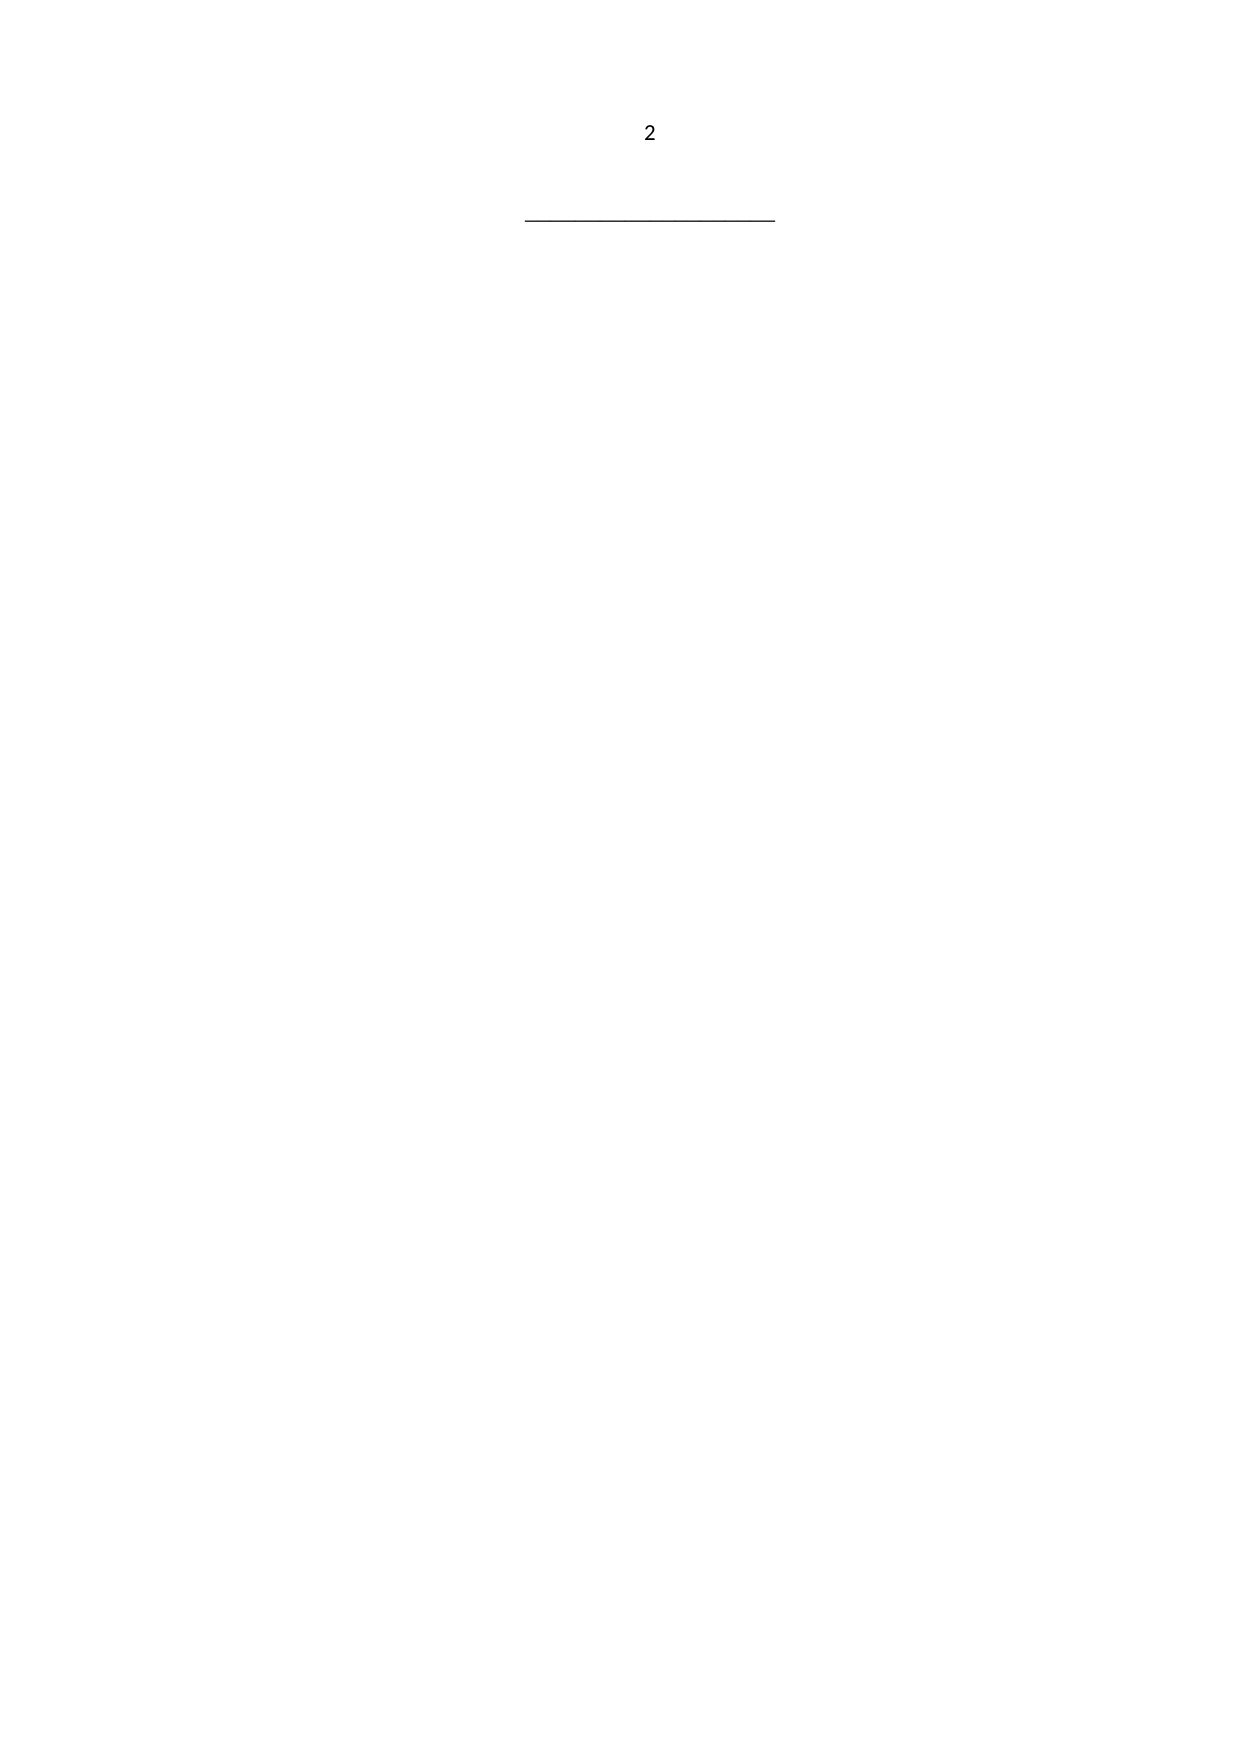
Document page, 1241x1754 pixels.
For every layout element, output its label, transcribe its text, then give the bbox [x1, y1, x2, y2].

text –––––––––––––––––––– [177, 204, 1122, 232]
